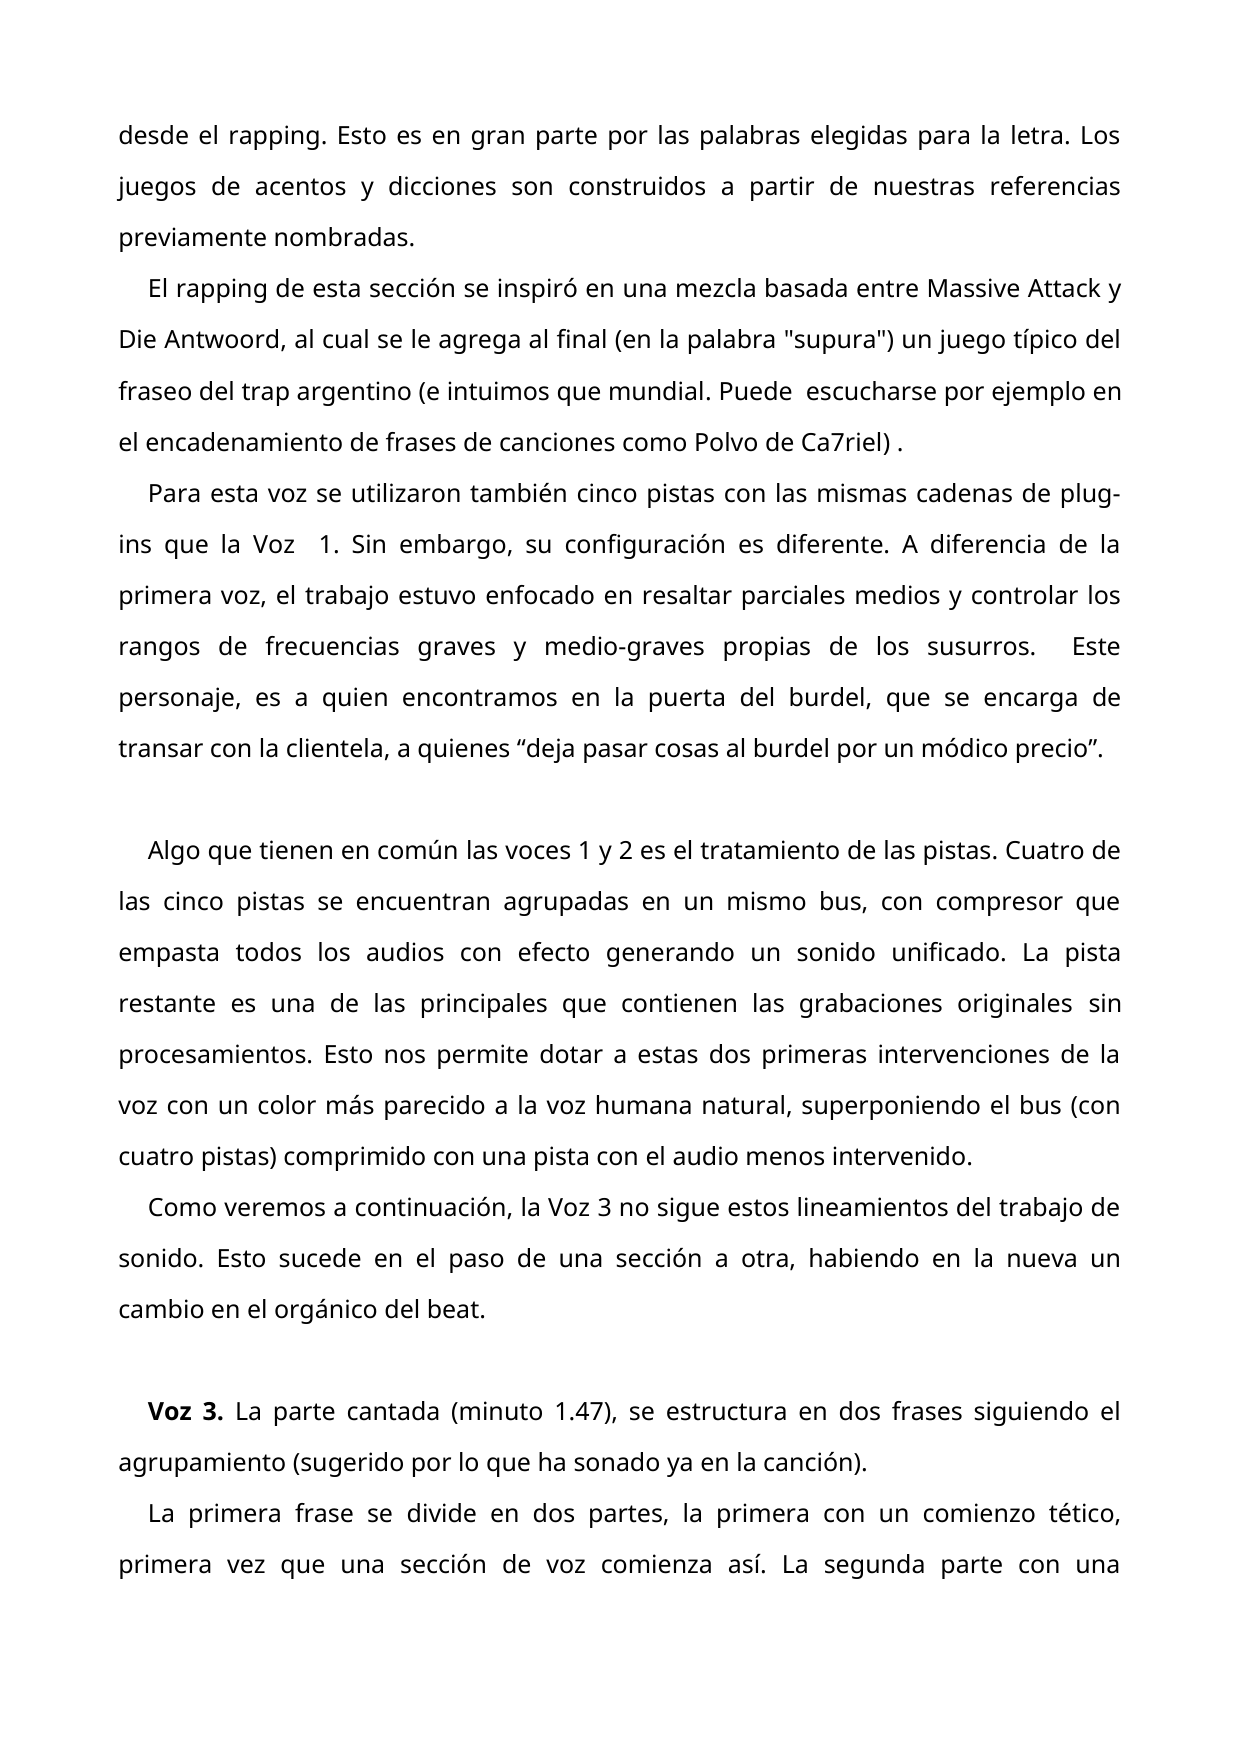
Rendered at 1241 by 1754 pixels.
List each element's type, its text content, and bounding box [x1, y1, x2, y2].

text Algo que tienen en común las voces 1 y 2 es el tratamiento de las pistas. Cuatro de las cinco pistas se encuentran agrupadas en un mismo bus, con compresor que empasta todos los audios con efecto generando un sonido unificado. La pista restante es una de las principales que contienen las grabaciones originales sin procesamientos. Esto nos permite dotar a estas dos primeras intervenciones de la voz con un color más parecido a la voz humana natural, superponiendo el bus (con cuatro pistas) comprimido con una pista con el audio menos intervenido. [118, 833, 1122, 1173]
text Como veremos a continuación, la Voz 3 no sigue estos lineamientos del trabajo de sonido. Esto sucede en el paso de una sección a otra, habiendo en la nueva un cambio en el orgánico del beat. [118, 1190, 1122, 1326]
text La primera frase se divide en dos partes, la primera con un comienzo tético, primera vez que una sección de voz comienza así. La segunda parte con una [118, 1496, 1122, 1581]
text desde el rapping. Esto es en gran parte por las palabras elegidas para la letra. Los juegos de acentos y dicciones son construidos a partir de nuestras referencias previamente nombradas. [118, 118, 1122, 254]
text Voz 3. La parte cantada (minuto 1.47), se estructura en dos frases siguiendo el agrupamiento (sugerido por lo que ha sonado ya en la canción). [118, 1394, 1122, 1479]
text Para esta voz se utilizaron también cinco pistas con las mismas cadenas de plug-ins que la Voz 1. Sin embargo, su configuración es diferente. A diferencia de la primera voz, el trabajo estuvo enfocado en resaltar parciales medios y controlar los rangos de frecuencias graves y medio-graves propias de los susurros. Este personaje, es a quien encontramos en la puerta del burdel, que se encarga de transar con la clientela, a quienes “deja pasar cosas al burdel por un módico precio”. [118, 475, 1122, 764]
text El rapping de esta sección se inspiró en una mezcla basada entre Massive Attack y Die Antwoord, al cual se le agrega al final (en la palabra "supura") un juego típico del fraseo del trap argentino (e intuimos que mundial. Puede escucharse por ejemplo en el encadenamiento de frases de canciones como Polvo de Ca7riel) . [118, 271, 1122, 458]
